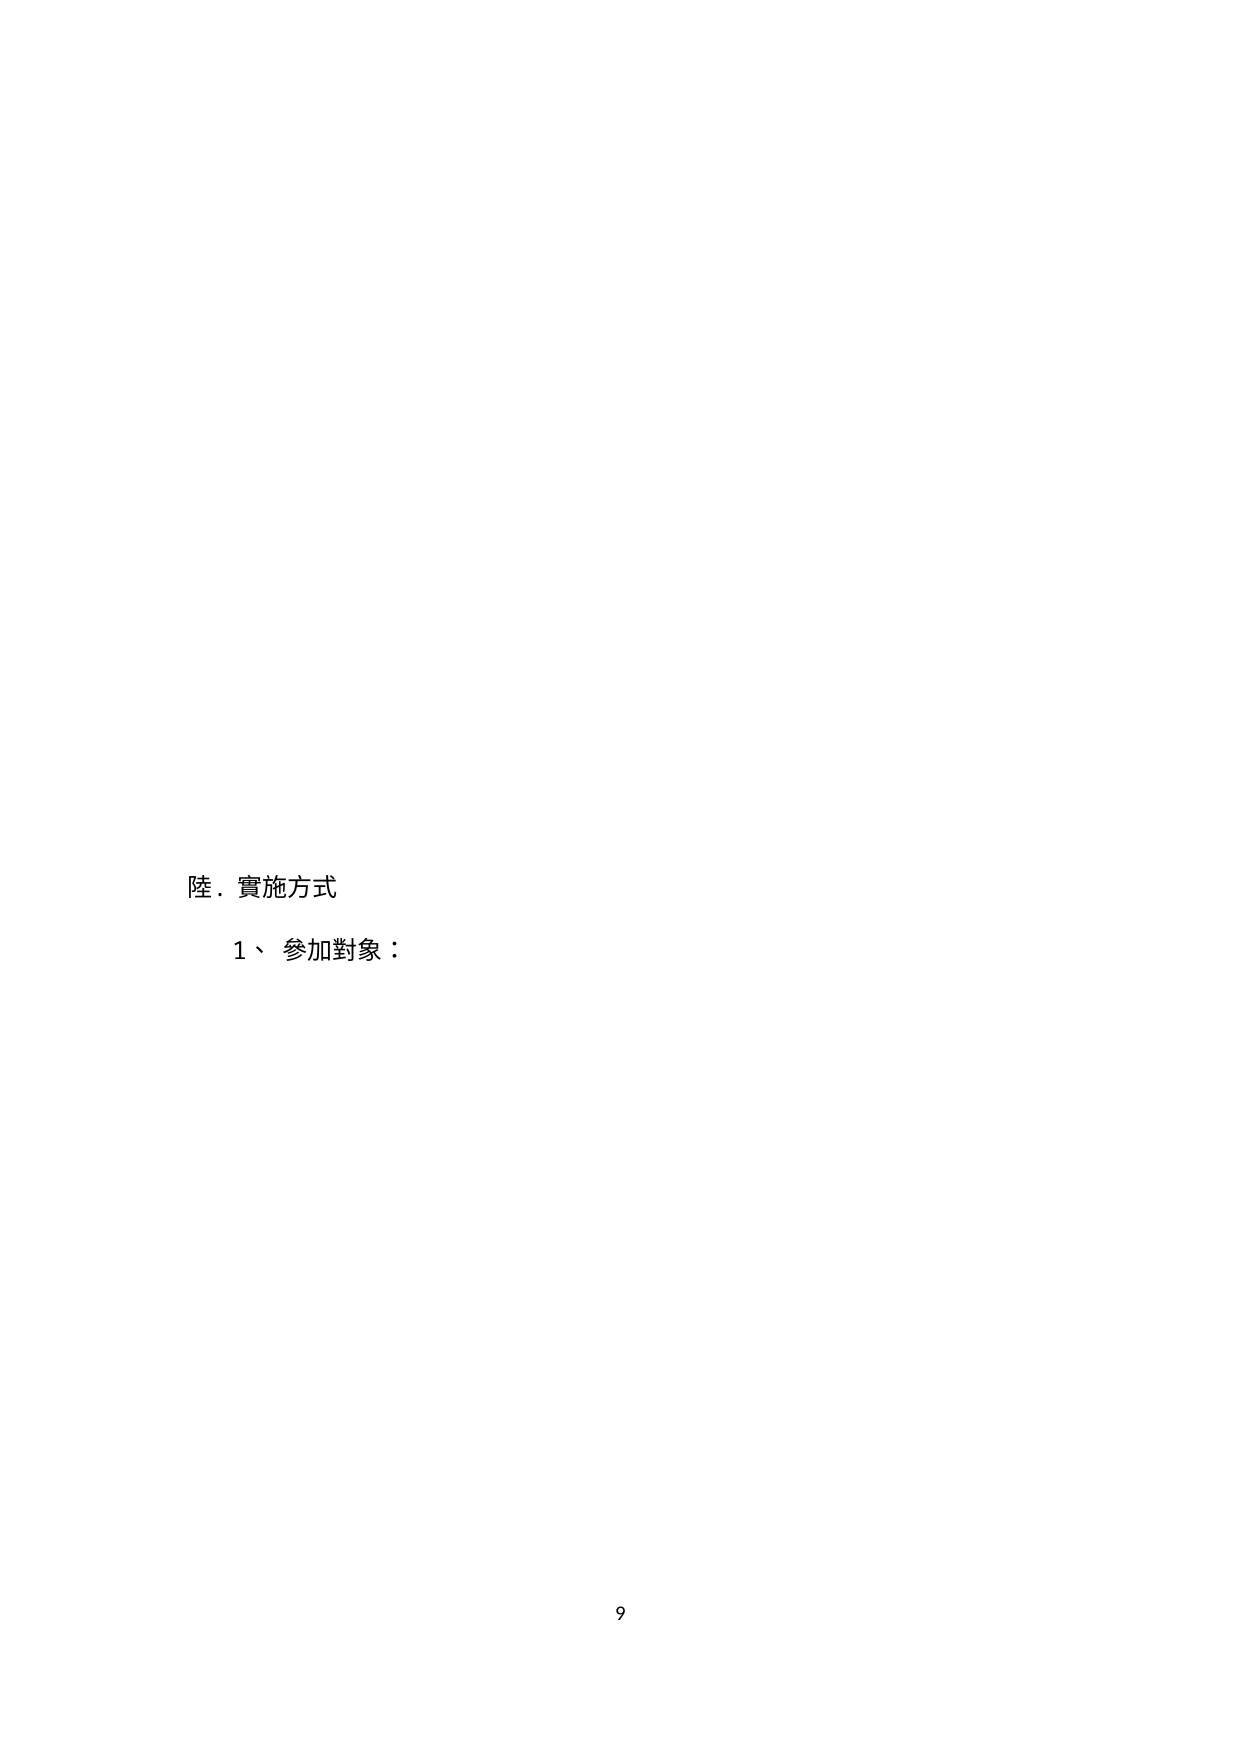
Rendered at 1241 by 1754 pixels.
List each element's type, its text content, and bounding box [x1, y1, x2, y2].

list 參加對象： [232, 907, 1053, 969]
list 實施方式 [187, 844, 1053, 907]
